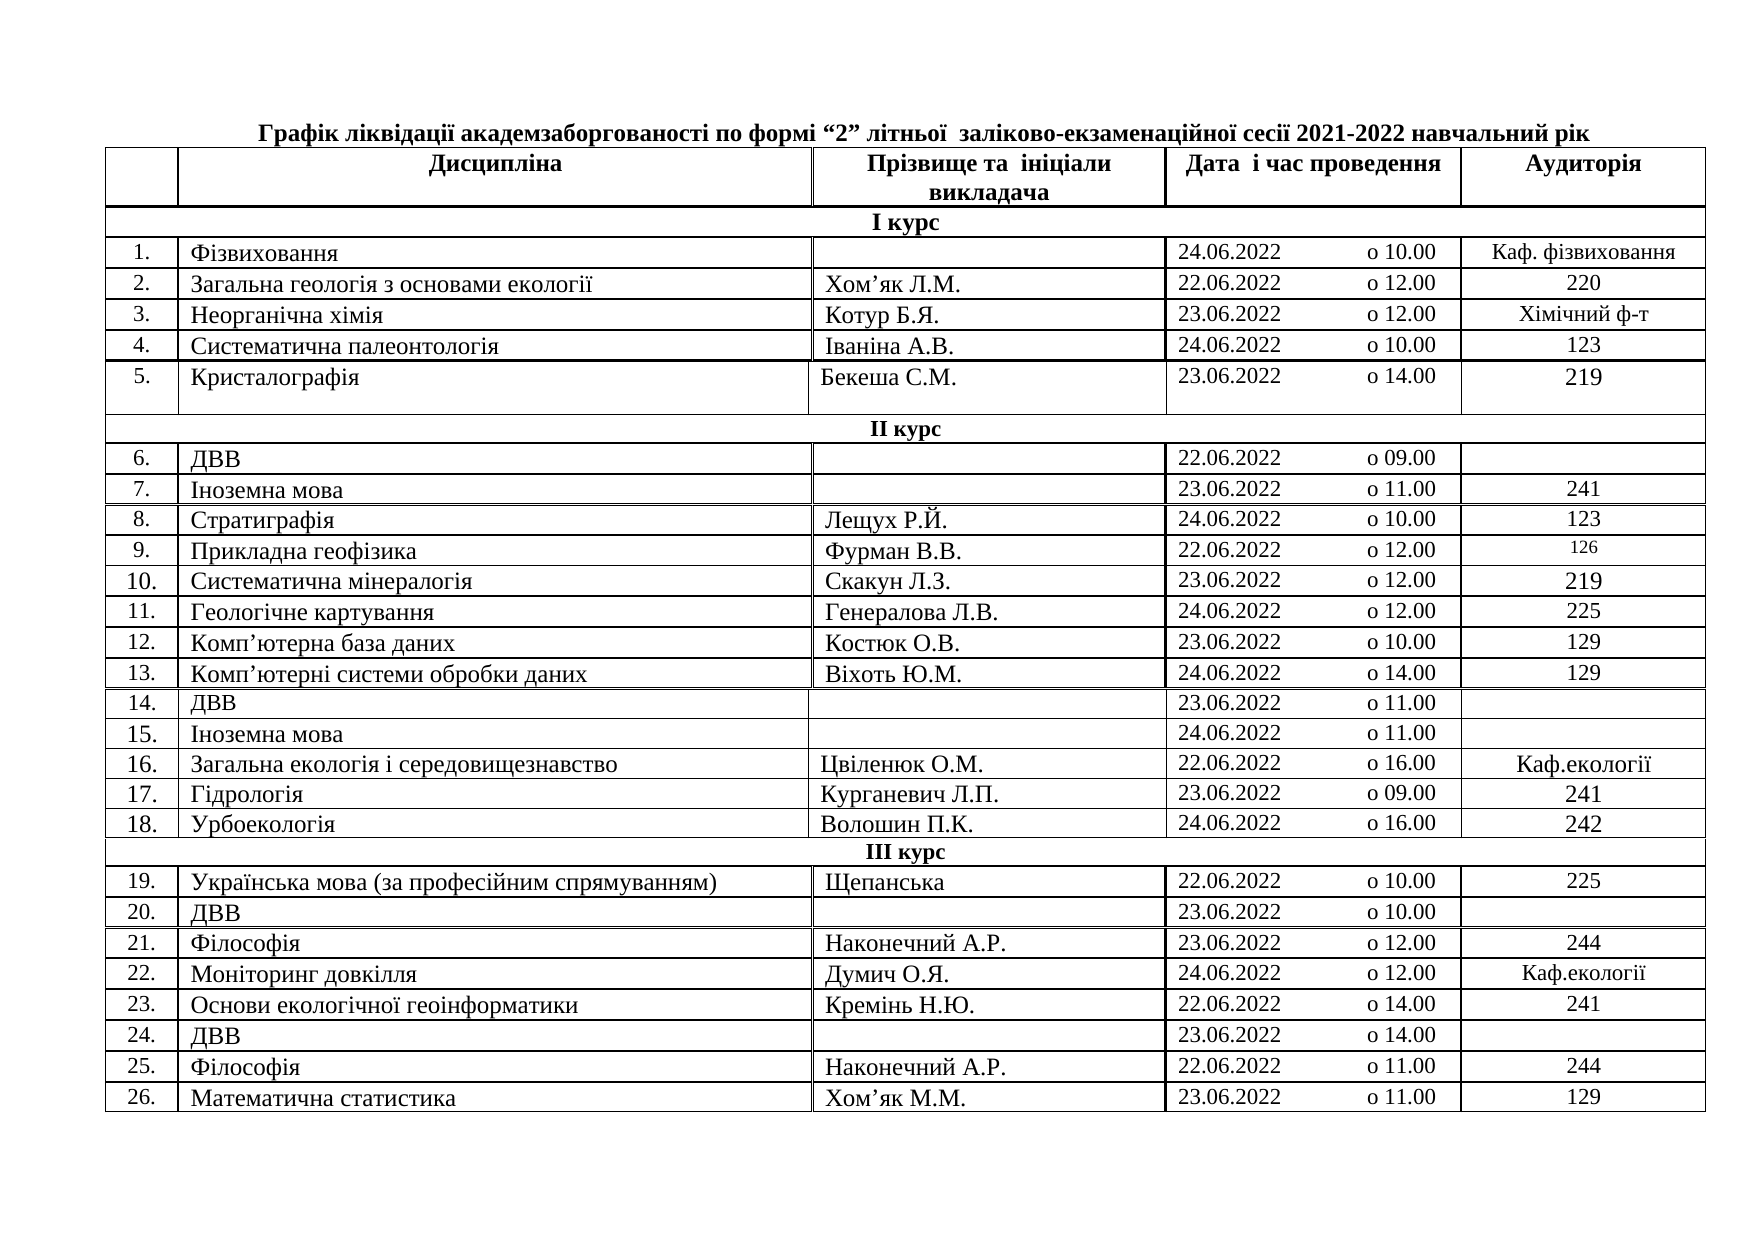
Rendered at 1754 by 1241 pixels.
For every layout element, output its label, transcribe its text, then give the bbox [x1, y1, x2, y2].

table_cell 219 [1462, 566, 1705, 595]
table_cell 22. [106, 959, 177, 988]
table_cell 22.06.2022 о 12.00 [1167, 269, 1460, 298]
table_cell [809, 690, 1166, 718]
table_cell 22.06.2022 о 12.00 [1167, 536, 1460, 565]
table_cell Комп’ютерна база даних [179, 628, 811, 657]
table_header Дата і час проведення [1167, 148, 1460, 205]
table_cell 24.06.2022 о 10.00 [1167, 331, 1460, 359]
table_cell 241 [1462, 475, 1705, 503]
table_cell Бекеша С.М. [809, 362, 1166, 414]
table_cell Генералова Л.В. [814, 597, 1164, 626]
table_cell 5. [106, 362, 178, 414]
table_cell Наконечний А.Р. [814, 929, 1164, 957]
table_cell ДВВ [179, 444, 811, 473]
table_cell 23.06.2022 о 11.00 [1167, 1083, 1460, 1111]
table_cell Віхоть Ю.М. [814, 659, 1164, 687]
table_cell Урбоекологія [179, 809, 808, 837]
table_cell 19. [106, 867, 177, 896]
table_cell 18. [106, 809, 178, 837]
table_cell 14. [106, 690, 178, 718]
table_cell Іноземна мова [179, 719, 808, 748]
table_cell 23.06.2022 о 10.00 [1167, 628, 1460, 657]
table_cell Каф.екології [1462, 959, 1705, 988]
table_cell Філософія [179, 929, 811, 957]
table_cell Хімічний ф-т [1462, 300, 1705, 329]
table_cell 123 [1462, 331, 1705, 359]
table_cell Українська мова (за професійним спрямуванням) [179, 867, 811, 896]
table_cell Кристалографія [179, 362, 808, 414]
table_cell Каф.екології [1462, 749, 1705, 778]
table_cell [814, 444, 1164, 473]
table_cell Систематична мінералогія [179, 566, 811, 595]
table_cell Прикладна геофізика [179, 536, 811, 565]
table_cell 129 [1462, 1083, 1705, 1111]
table_cell 20. [106, 898, 177, 926]
table_cell 23.06.2022 о 14.00 [1167, 1021, 1460, 1050]
table_cell 23.06.2022 о 14.00 [1167, 362, 1461, 414]
table_cell Загальна геологія з основами екології [179, 269, 811, 298]
table_cell [814, 475, 1164, 503]
table_cell Курганевич Л.П. [809, 779, 1166, 808]
table_cell [814, 1021, 1164, 1050]
table_cell Неорганічна хімія [179, 300, 811, 329]
table_cell 22.06.2022 о 10.00 [1167, 867, 1460, 896]
table_cell 242 [1462, 809, 1705, 837]
table_cell 9. [106, 536, 177, 565]
table_cell 23.06.2022 о 09.00 [1167, 779, 1461, 808]
table_cell 244 [1462, 929, 1705, 957]
table_cell І курс [106, 208, 1705, 236]
table_cell ІІ курс [106, 415, 1705, 442]
table_cell 22.06.2022 о 09.00 [1167, 444, 1460, 473]
table_cell [809, 719, 1166, 748]
table_cell [1462, 1021, 1705, 1050]
table_cell Стратиграфія [179, 506, 811, 534]
table_cell ДВВ [179, 898, 811, 926]
table_cell Думич О.Я. [814, 959, 1164, 988]
table_cell Наконечний А.Р. [814, 1052, 1164, 1081]
table_cell Котур Б.Я. [814, 300, 1164, 329]
table_cell 21. [106, 929, 177, 957]
table_header Дисципліна [179, 148, 811, 205]
table_cell 23.06.2022 о 11.00 [1167, 475, 1460, 503]
table_cell ДВВ [179, 1021, 811, 1050]
table_cell 24. [106, 1021, 177, 1050]
table_cell [1462, 898, 1705, 926]
table_cell 22.06.2022 о 14.00 [1167, 990, 1460, 1019]
table_cell 241 [1462, 990, 1705, 1019]
table_cell [1462, 719, 1705, 748]
table_cell 8. [106, 506, 177, 534]
table_cell Іноземна мова [179, 475, 811, 503]
table_cell 225 [1462, 867, 1705, 896]
table_cell [1462, 444, 1705, 473]
table_cell Кремінь Н.Ю. [814, 990, 1164, 1019]
table_cell 244 [1462, 1052, 1705, 1081]
table_cell 24.06.2022 о 12.00 [1167, 959, 1460, 988]
table_cell 24.06.2022 о 12.00 [1167, 597, 1460, 626]
table_cell 24.06.2022 о 14.00 [1167, 659, 1460, 687]
table_cell 23. [106, 990, 177, 1019]
table_cell Хом’як М.М. [814, 1083, 1164, 1111]
table_cell 4. [106, 331, 177, 359]
table_cell 2. [106, 269, 177, 298]
table_cell 24.06.2022 о 16.00 [1167, 809, 1461, 837]
table_cell Систематична палеонтологія [179, 331, 811, 359]
table_header [106, 148, 177, 205]
table_cell Скакун Л.З. [814, 566, 1164, 595]
table_cell 123 [1462, 506, 1705, 534]
table_cell Геологічне картування [179, 597, 811, 626]
table_cell 126 [1462, 536, 1705, 565]
table_cell Костюк О.В. [814, 628, 1164, 657]
table_cell [814, 898, 1164, 926]
table_cell Хом’як Л.М. [814, 269, 1164, 298]
table_cell 129 [1462, 628, 1705, 657]
table_cell 6. [106, 444, 177, 473]
table_cell Щепанська [814, 867, 1164, 896]
table_cell Лещух Р.Й. [814, 506, 1164, 534]
table_cell [814, 238, 1164, 267]
table_cell [1462, 690, 1705, 718]
table_cell 7. [106, 475, 177, 503]
text Графік ліквідації академзаборгованості по формі “2” літньої заліково-екзаменаційної сесії 2021-2022 навчальний рік [118, 118, 1636, 147]
table_cell Іваніна А.В. [814, 331, 1164, 359]
table_cell Філософія [179, 1052, 811, 1081]
table_cell 23.06.2022 о 11.00 [1167, 690, 1461, 718]
table_cell 24.06.2022 о 10.00 [1167, 238, 1460, 267]
table_cell 23.06.2022 о 12.00 [1167, 929, 1460, 957]
table_cell 23.06.2022 о 12.00 [1167, 300, 1460, 329]
table_cell Волошин П.К. [809, 809, 1166, 837]
table_cell 23.06.2022 о 12.00 [1167, 566, 1460, 595]
table_cell 25. [106, 1052, 177, 1081]
table_cell 11. [106, 597, 177, 626]
table_cell 219 [1462, 362, 1705, 414]
table_cell 3. [106, 300, 177, 329]
table_cell Фурман В.В. [814, 536, 1164, 565]
table_cell Моніторинг довкілля [179, 959, 811, 988]
table_cell 22.06.2022 о 11.00 [1167, 1052, 1460, 1081]
table_cell 26. [106, 1083, 177, 1111]
table_cell 24.06.2022 о 11.00 [1167, 719, 1461, 748]
table_cell Каф. фізвиховання [1462, 238, 1705, 267]
table_cell 16. [106, 749, 178, 778]
table_cell Математична статистика [179, 1083, 811, 1111]
table_cell 13. [106, 659, 177, 687]
table_cell 1. [106, 238, 177, 267]
table_cell 24.06.2022 о 10.00 [1167, 506, 1460, 534]
table_cell 23.06.2022 о 10.00 [1167, 898, 1460, 926]
table_cell 12. [106, 628, 177, 657]
table_cell 15. [106, 719, 178, 748]
table_header Аудиторія [1462, 148, 1705, 205]
table_cell Комп’ютерні системи обробки даних [179, 659, 811, 687]
table_cell 220 [1462, 269, 1705, 298]
table_header Прізвище та ініціали викладача [814, 148, 1164, 205]
table_cell 22.06.2022 о 16.00 [1167, 749, 1461, 778]
table_cell Фізвиховання [179, 238, 811, 267]
table_cell Цвіленюк О.М. [809, 749, 1166, 778]
table_cell 129 [1462, 659, 1705, 687]
table_cell Гідрологія [179, 779, 808, 808]
table_cell 17. [106, 779, 178, 808]
table_cell 225 [1462, 597, 1705, 626]
table_cell Загальна екологія і середовищезнавство [179, 749, 808, 778]
table_cell ДВВ [179, 690, 808, 718]
table_cell 241 [1462, 779, 1705, 808]
table_cell 10. [106, 566, 177, 595]
table_cell Основи екологічної геоінформатики [179, 990, 811, 1019]
table_cell ІІІ курс [106, 839, 1705, 865]
